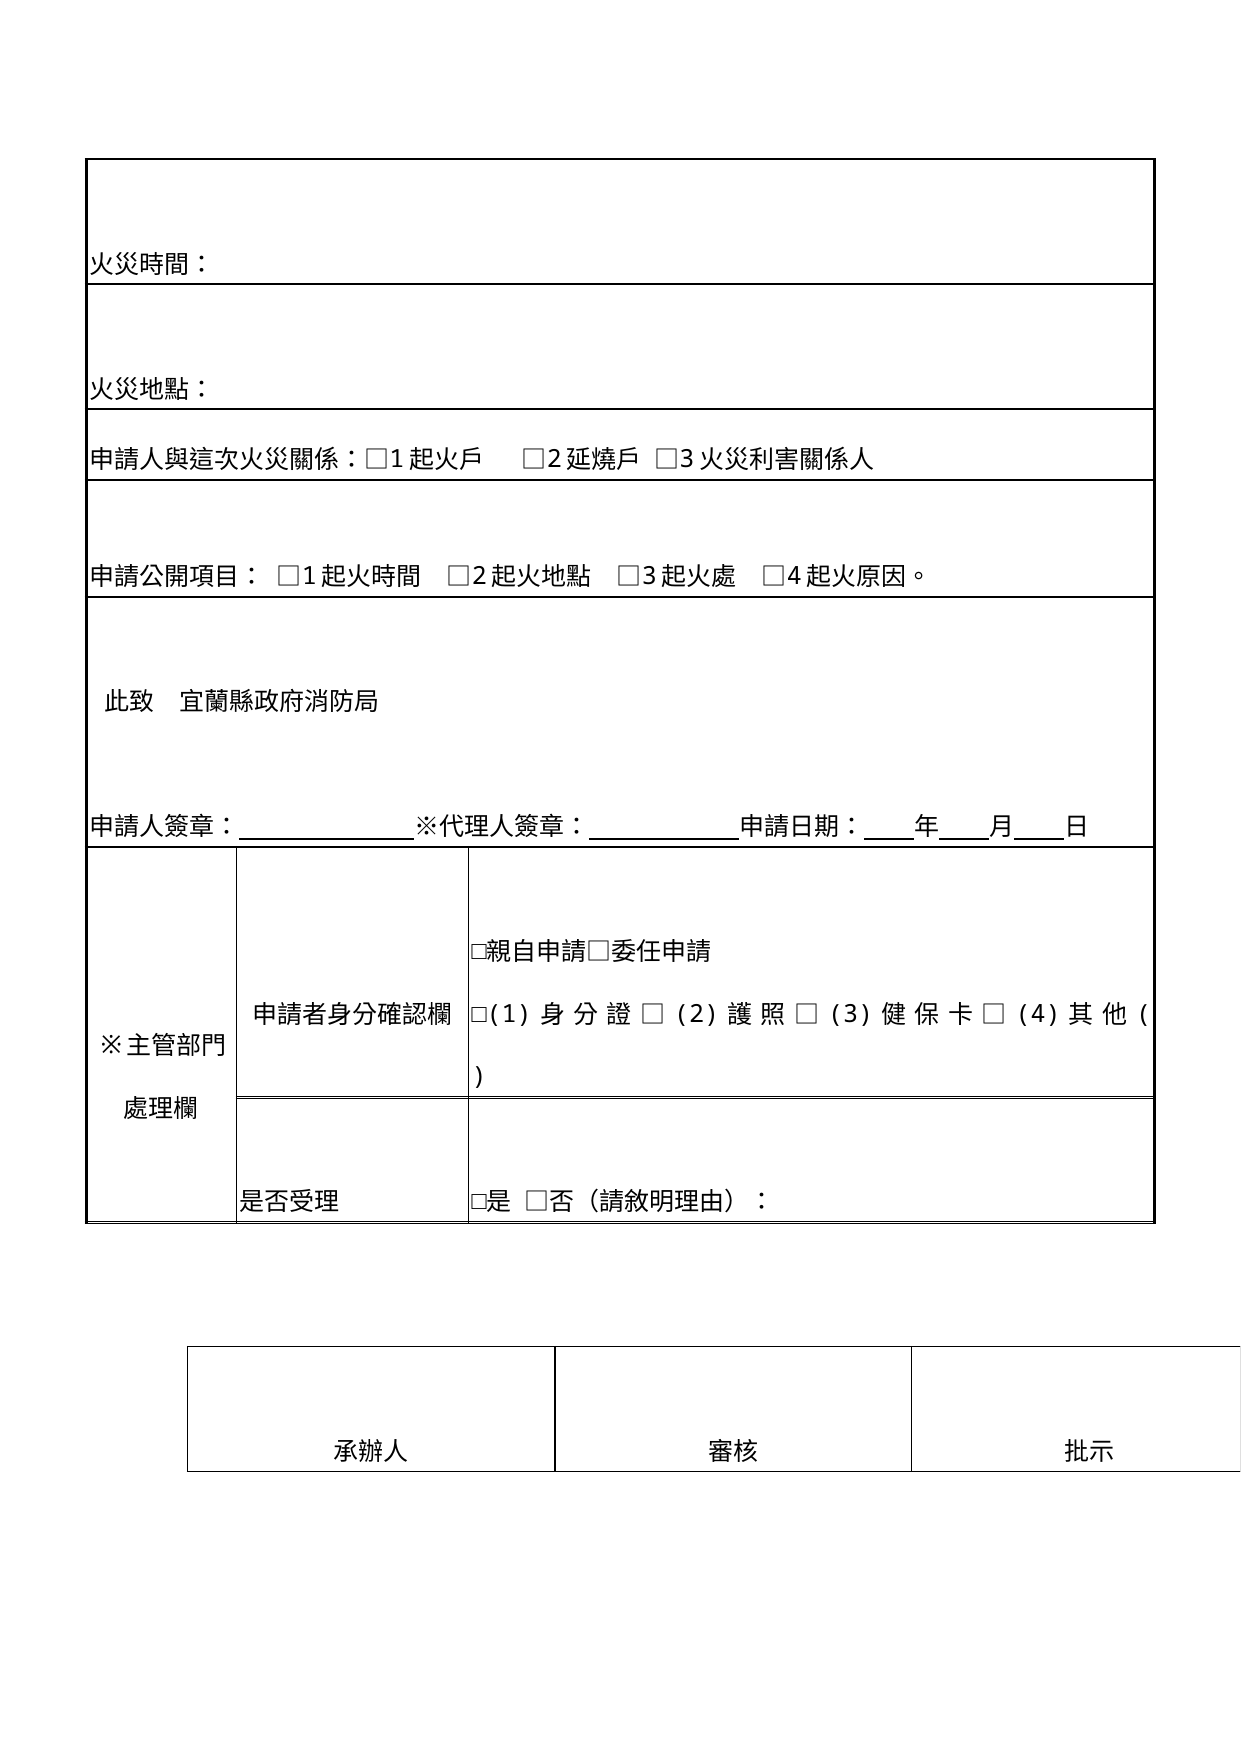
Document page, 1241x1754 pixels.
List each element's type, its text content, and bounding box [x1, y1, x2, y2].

table_cell ※主管部門處理欄 [88, 848, 236, 1221]
table_cell 此致 宜蘭縣政府消防局 申請人簽章： ※代理人簽章： 申請日期： 年 月 日 [88, 598, 1153, 846]
table_cell 申請者身分確認欄 [237, 848, 468, 1096]
table_cell 申請公開項目： □1起火時間 □2起火地點 □3起火處 □4起火原因。 [88, 481, 1153, 596]
table_cell 火災時間： [88, 160, 1153, 283]
table_cell 承辦人 [188, 1347, 554, 1471]
table_cell □是 □否（請敘明理由）： [469, 1099, 1153, 1221]
table_header [555, 1283, 1240, 1346]
table_cell □親自申請□委任申請 □(1)身分證□(2)護照□(3)健保卡□(4)其他( ) [469, 848, 1153, 1096]
table_header [188, 1283, 555, 1346]
table_cell 審核 [556, 1347, 911, 1471]
table_cell 是否受理 [237, 1099, 468, 1221]
table_cell 批示 [912, 1347, 1240, 1471]
table_cell 火災地點： [88, 285, 1153, 408]
table_cell 申請人與這次火災關係：□1起火戶 □2延燒戶 □3火災利害關係人 [88, 410, 1153, 478]
